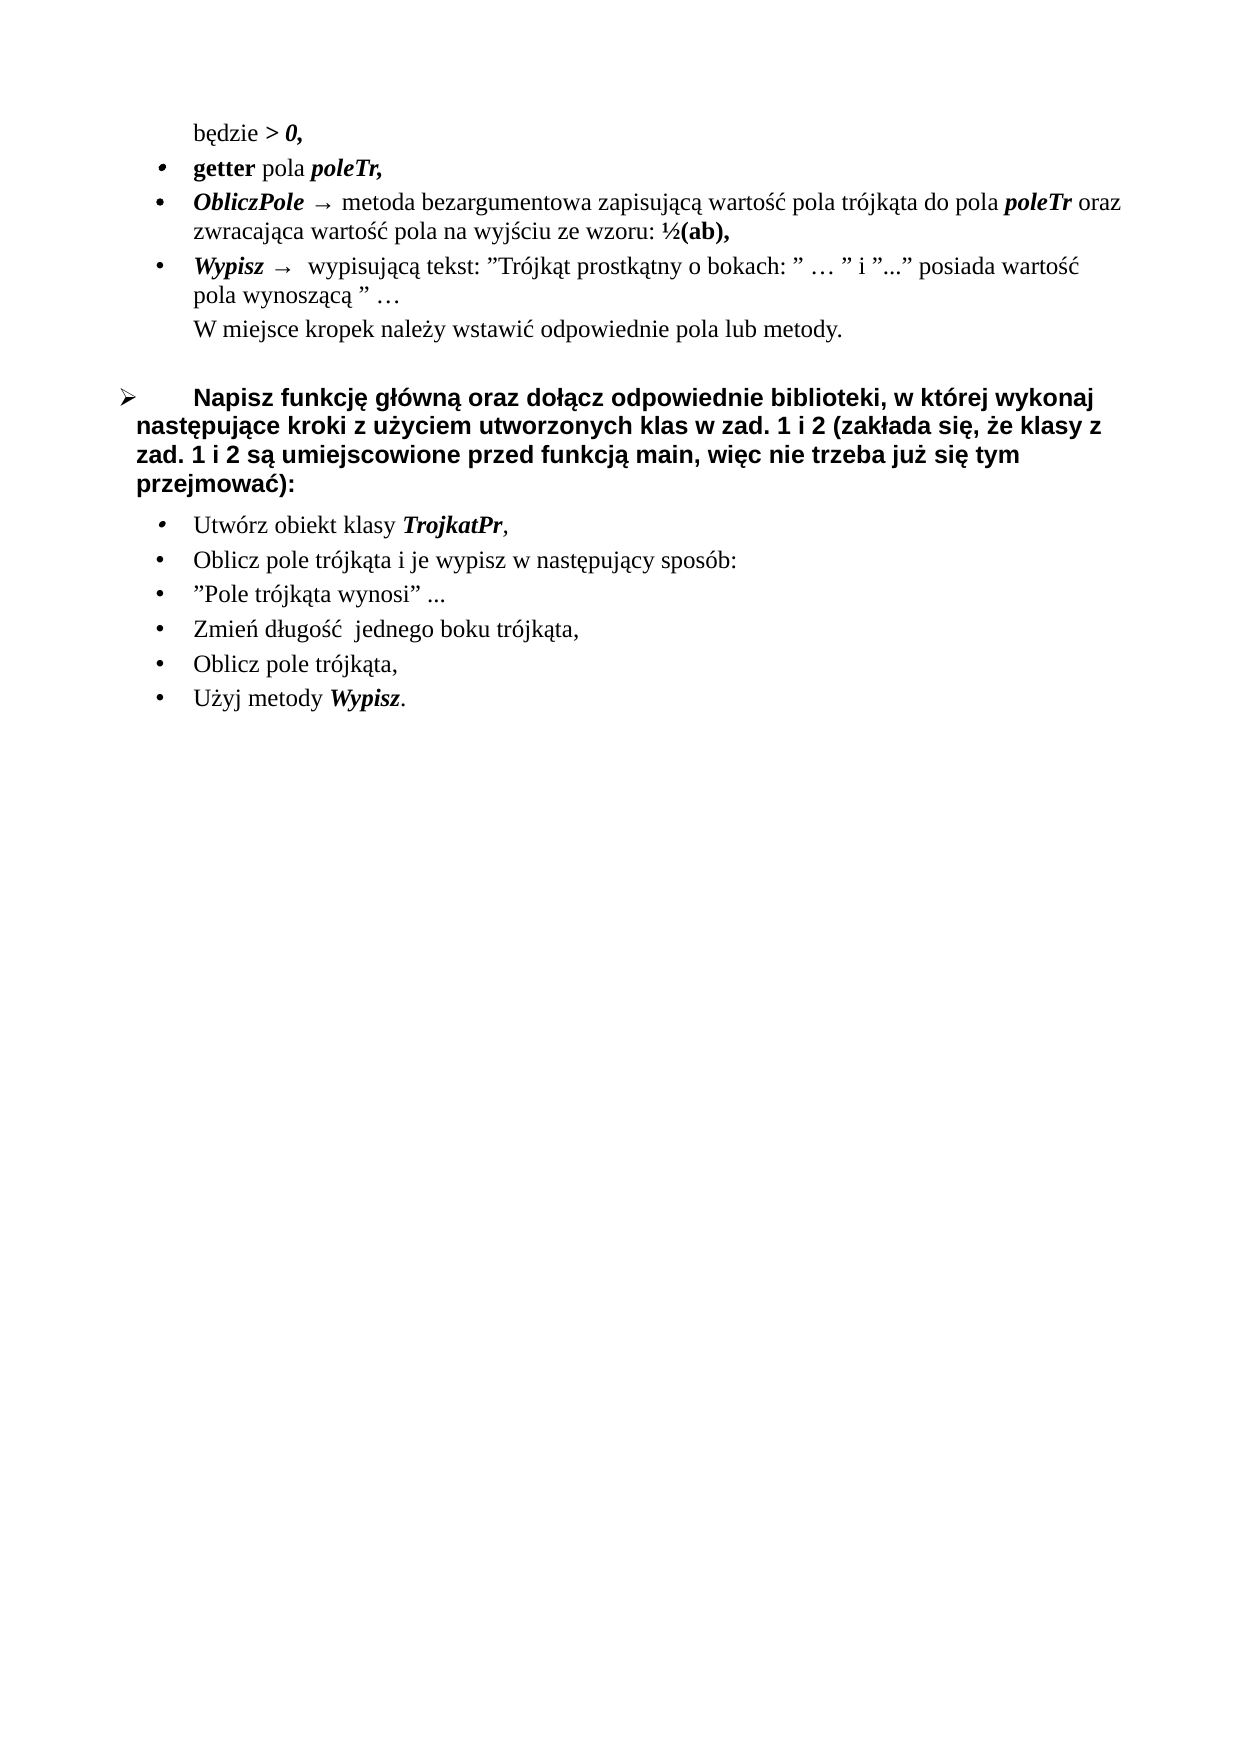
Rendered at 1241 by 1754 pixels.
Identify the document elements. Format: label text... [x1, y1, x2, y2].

list Zmień długość jednego boku trójkąta, [156, 614, 1122, 643]
list ”Pole trójkąta wynosi” ... [156, 579, 1122, 608]
list getter pola poleTr, [156, 153, 1122, 182]
list W miejsce kropek należy wstawić odpowiednie pola lub metody. [156, 314, 1122, 343]
list ObliczPole → metoda bezargumentowa zapisującą wartość pola trójkąta do pola poleTr oraz zwracająca wartość pola na wyjściu ze wzoru: ½(ab), [156, 187, 1122, 245]
list będzie > 0, [156, 118, 1122, 147]
list Utwórz obiekt klasy TrojkatPr, [156, 510, 1122, 539]
subtitle Napisz funkcję główną oraz dołącz odpowiednie biblioteki, w której wykonaj następujące kroki z użyciem utworzonych klas w zad. 1 i 2 (zakłada się, że klasy z zad. 1 i 2 są umiejscowione przed funkcją main, więc nie trzeba już się tym przejmować): [118, 382, 1122, 498]
list Wypisz → wypisującą tekst: ”Trójkąt prostkątny o bokach: ” … ” i ”...” posiada wartość pola wynoszącą ” … [156, 251, 1122, 308]
list Użyj metody Wypisz. [156, 683, 1122, 712]
list Oblicz pole trójkąta, [156, 649, 1122, 678]
list Oblicz pole trójkąta i je wypisz w następujący sposób: [156, 545, 1122, 573]
